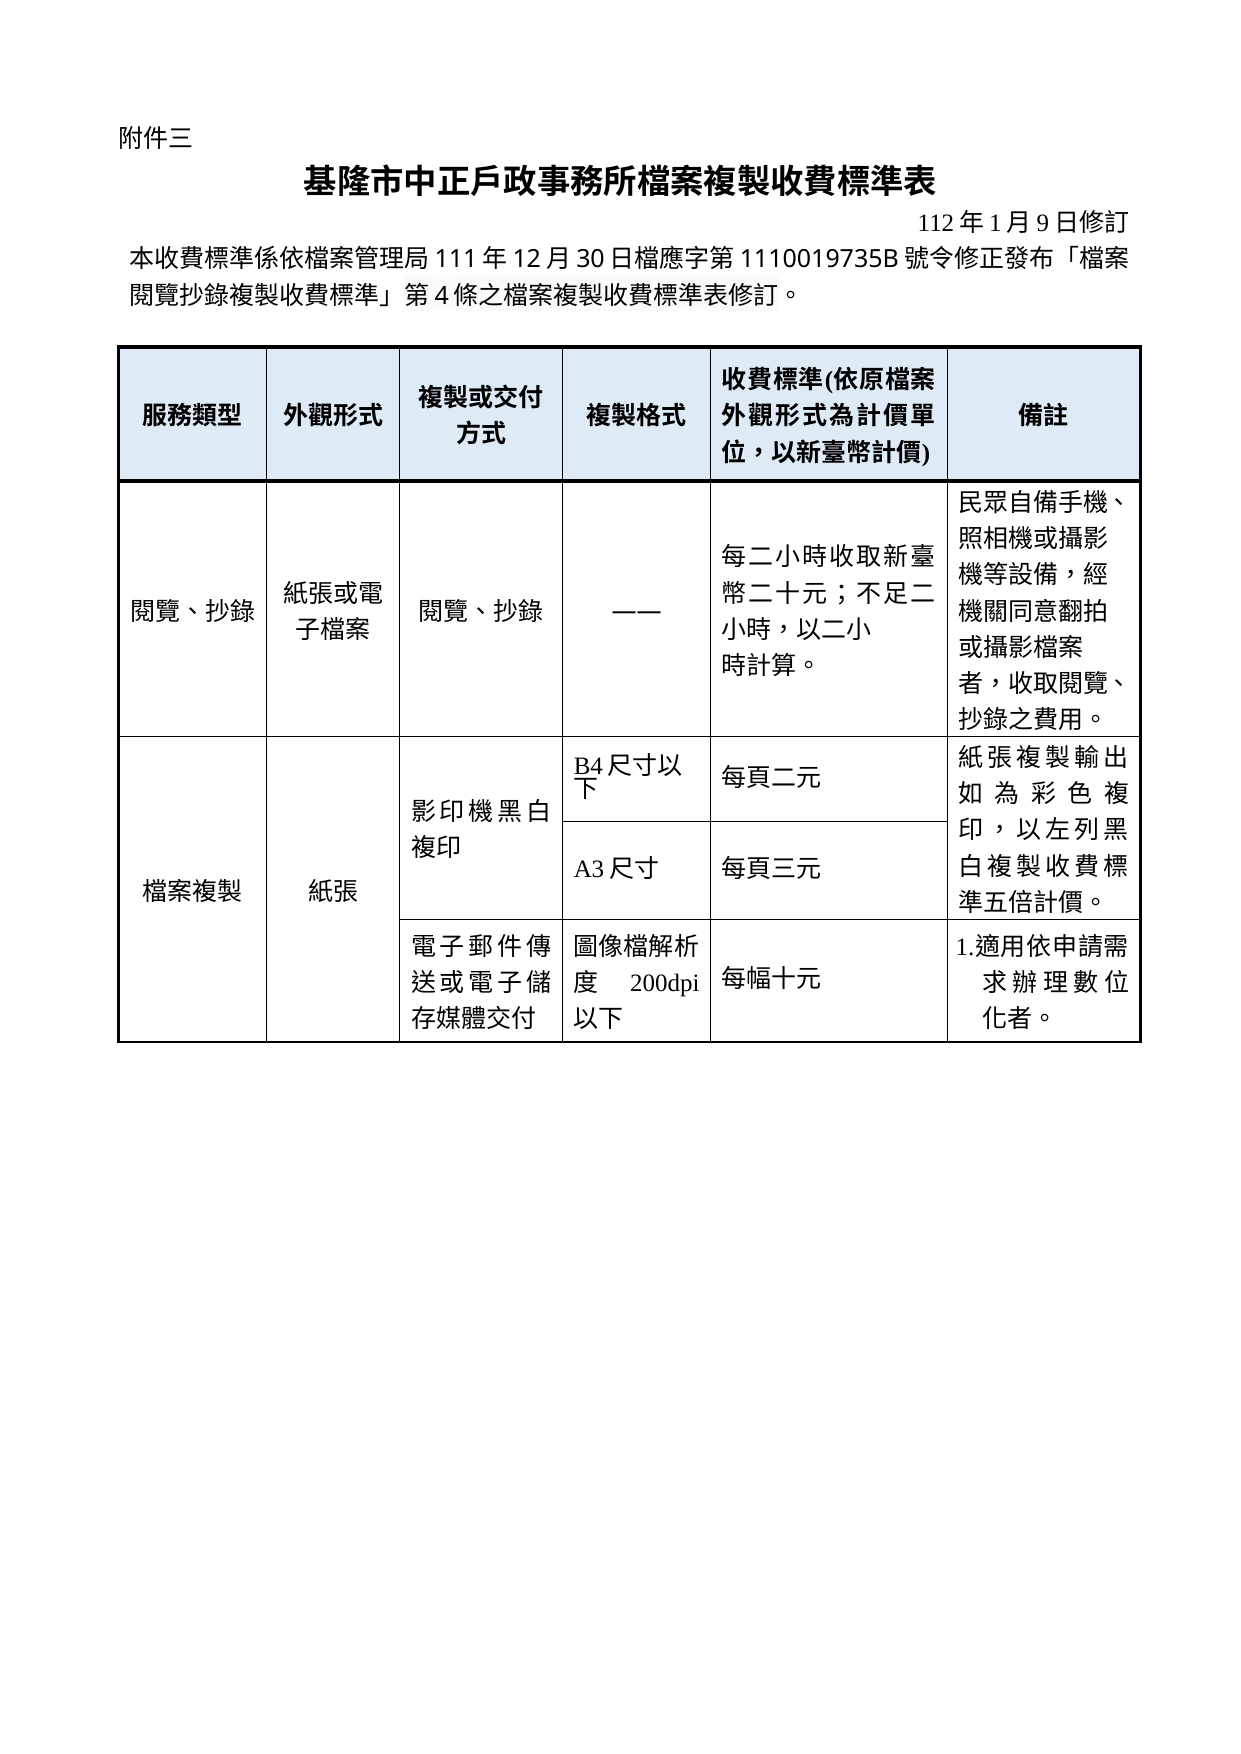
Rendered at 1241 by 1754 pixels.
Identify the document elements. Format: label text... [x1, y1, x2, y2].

table_cell 紙張 [267, 737, 399, 1041]
table_cell 紙張或電 子檔案 [267, 483, 399, 736]
table_cell 民眾自備手機、照相機或攝影機等設備，經機關同意翻拍或攝影檔案者，收取閱覽、抄錄之費用。 [948, 483, 1139, 736]
text 基隆市中正戶政事務所檔案複製收費標準表 [118, 154, 1122, 203]
table_cell 收費標準(依原檔案外觀形式為計價單位，以新臺幣計價) [711, 349, 947, 479]
table_cell 檔案複製 [120, 737, 266, 1041]
table_cell A3尺寸 [563, 822, 710, 918]
table_cell 每頁三元 [711, 822, 947, 918]
table_cell 紙張複製輸出如為彩色複印，以左列黑白複製收費標準五倍計價。 [948, 737, 1139, 918]
table_cell 閱覽、抄錄 [400, 483, 562, 736]
table_cell 外觀形式 [267, 349, 399, 479]
table_cell B4尺寸以下 [563, 737, 710, 821]
table_cell ―― [563, 483, 710, 736]
text 附件三 [118, 118, 1122, 154]
table_cell 複製或交付 方式 [400, 349, 562, 479]
table_cell 複製格式 [563, 349, 710, 479]
table_cell 每幅十元 [711, 920, 947, 1041]
table_cell 圖像檔解析度200dpi以下 [563, 920, 710, 1041]
table_cell 影印機黑白複印 [400, 737, 562, 918]
table_cell 每二小時收取新臺幣二十元；不足二小時，以二小 時計算。 [711, 483, 947, 736]
table_cell 服務類型 [120, 349, 266, 479]
table_cell 每頁二元 [711, 737, 947, 821]
table_header 112年1月9日修訂 本收費標準係依檔案管理局111年12月30日檔應字第1110019735B號令修正發布「檔案閱覽抄錄複製收費標準」第4條之檔案複製收費標準表修訂。 [118, 203, 1140, 345]
table_cell 閱覽、抄錄 [120, 483, 266, 736]
table_cell 電子郵件傳送或電子儲存媒體交付 [400, 920, 562, 1041]
table_cell 備註 [948, 349, 1139, 479]
table_cell 1.適用依申請需 求辦理數位化者。 [948, 920, 1139, 1041]
